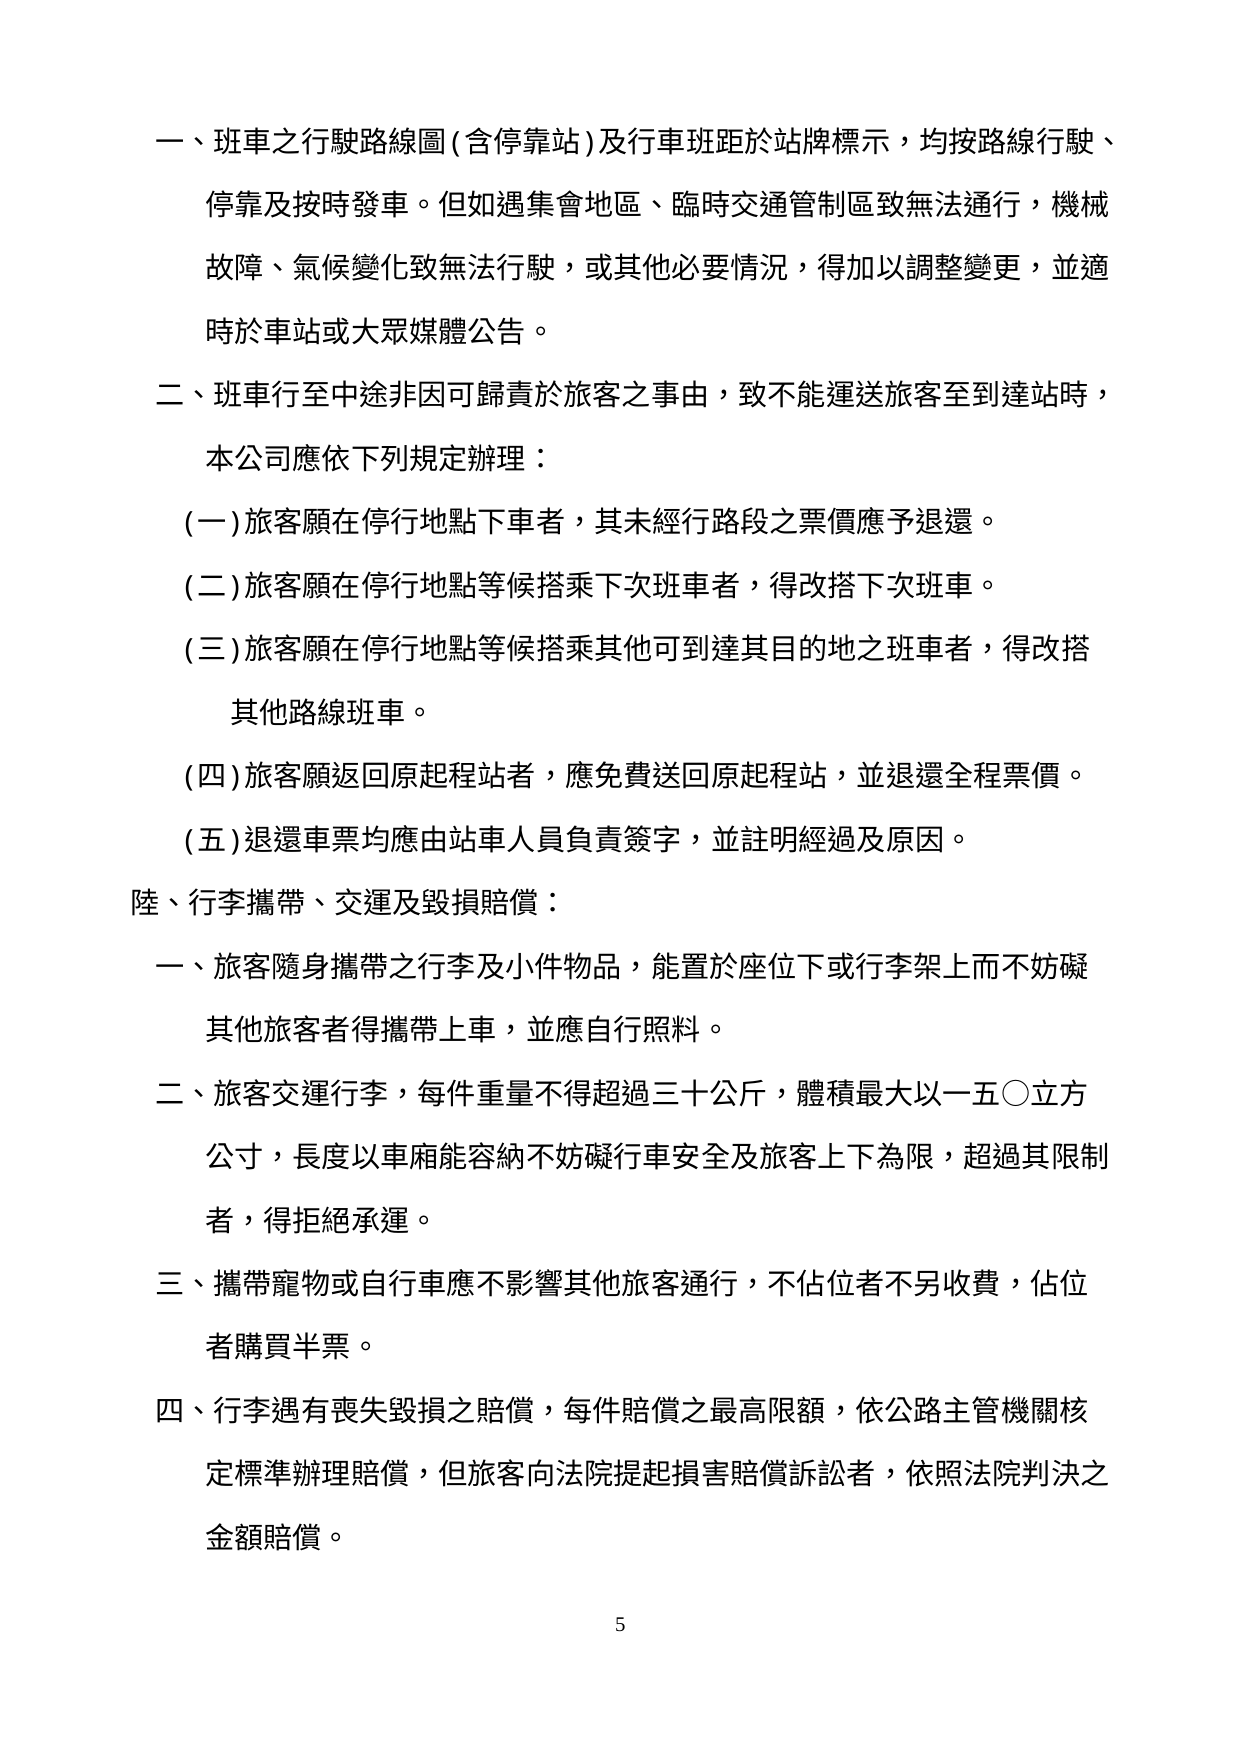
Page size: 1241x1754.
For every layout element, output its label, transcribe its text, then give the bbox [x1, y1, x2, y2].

text 一、班車之行駛路線圖(含停靠站)及行車班距於站牌標示，均按路線行駛、停靠及按時發車。但如遇集會地區、臨時交通管制區致無法通行，機械故障、氣候變化致無法行駛，或其他必要情況，得加以調整變更，並適時於車站或大眾媒體公告。 [155, 118, 1110, 351]
text (二)旅客願在停行地點等候搭乘下次班車者，得改搭下次班車。 [180, 562, 1110, 605]
text (一)旅客願在停行地點下車者，其未經行路段之票價應予退還。 [180, 499, 1110, 541]
text 四、行李遇有喪失毀損之賠償，每件賠償之最高限額，依公路主管機關核定標準辦理賠償，但旅客向法院提起損害賠償訴訟者，依照法院判決之金額賠償。 [155, 1387, 1110, 1557]
text 一、旅客隨身攜帶之行李及小件物品，能置於座位下或行李架上而不妨礙其他旅客者得攜帶上車，並應自行照料。 [155, 943, 1110, 1049]
text (五)退還車票均應由站車人員負責簽字，並註明經過及原因。 [180, 816, 1110, 859]
text (四)旅客願返回原起程站者，應免費送回原起程站，並退還全程票價。 [180, 753, 1110, 795]
text 二、班車行至中途非因可歸責於旅客之事由，致不能運送旅客至到達站時，本公司應依下列規定辦理： [155, 372, 1110, 478]
text (三)旅客願在停行地點等候搭乘其他可到達其目的地之班車者，得改搭其他路線班車。 [180, 626, 1110, 732]
text 陸、行李攜帶、交運及毀損賠償： [130, 880, 1110, 922]
text 三、攜帶寵物或自行車應不影響其他旅客通行，不佔位者不另收費，佔位者購買半票。 [155, 1261, 1110, 1366]
text 二、旅客交運行李，每件重量不得超過三十公斤，體積最大以一五○立方公寸，長度以車廂能容納不妨礙行車安全及旅客上下為限，超過其限制者，得拒絕承運。 [155, 1070, 1110, 1239]
